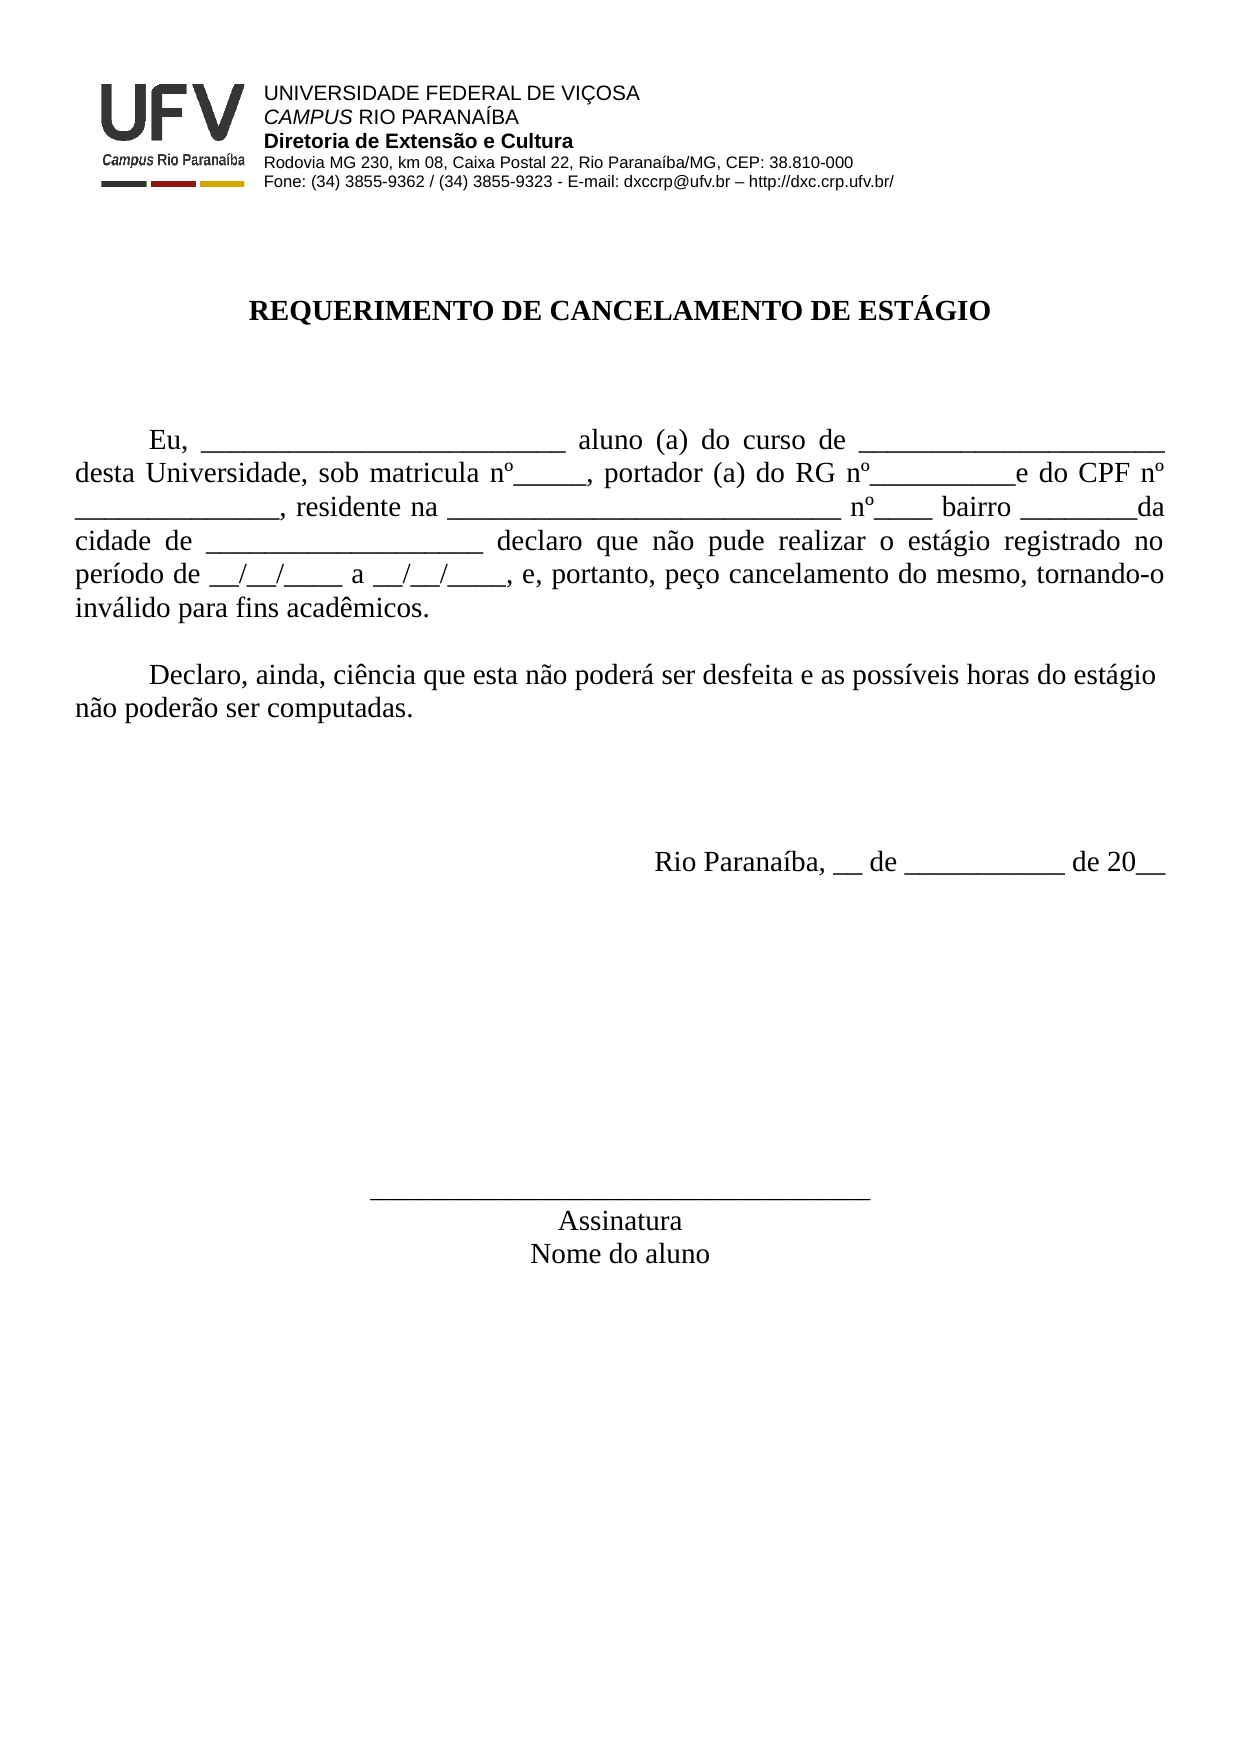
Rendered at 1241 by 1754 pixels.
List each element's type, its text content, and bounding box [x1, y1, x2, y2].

text Assinatura [75, 1203, 1165, 1237]
text ________________________________________ [75, 1174, 1165, 1203]
text Nome do aluno [75, 1237, 1165, 1270]
table_header [90, 41, 252, 230]
text Rio Paranaíba, __ de ___________ de 20__ [75, 844, 1165, 877]
text REQUERIMENTO DE CANCELAMENTO DE ESTÁGIO [75, 293, 1165, 326]
text Eu, _________________________ aluno (a) do curso de _____________________ desta Universidade, sob matricula nº_____, portador (a) do RG nº__________e do CPF nº ______________, residente na ___________________________ nº____ bairro ________da cidade de ___________________ declaro que não pude realizar o estágio registrado no período de __/__/____ a __/__/____, e, portanto, peço cancelamento do mesmo, tornando-o inválido para fins acadêmicos. [75, 422, 1165, 623]
text Declaro, ainda, ciência que esta não poderá ser desfeita e as possíveis horas do estágio não poderão ser computadas. [75, 657, 1165, 724]
table_header UNIVERSIDADE FEDERAL DE VIÇOSA CAMPUS RIO PARANAÍBA Diretoria de Extensão e Cultura Rodovia MG 230, km 08, Caixa Postal 22, Rio Paranaíba/MG, CEP: 38.810-000 Fone: (34) 3855-9362 / (34) 3855-9323 - E-mail: dxccrp@ufv.br – http://dxc.crp.ufv.br/ [252, 41, 978, 230]
